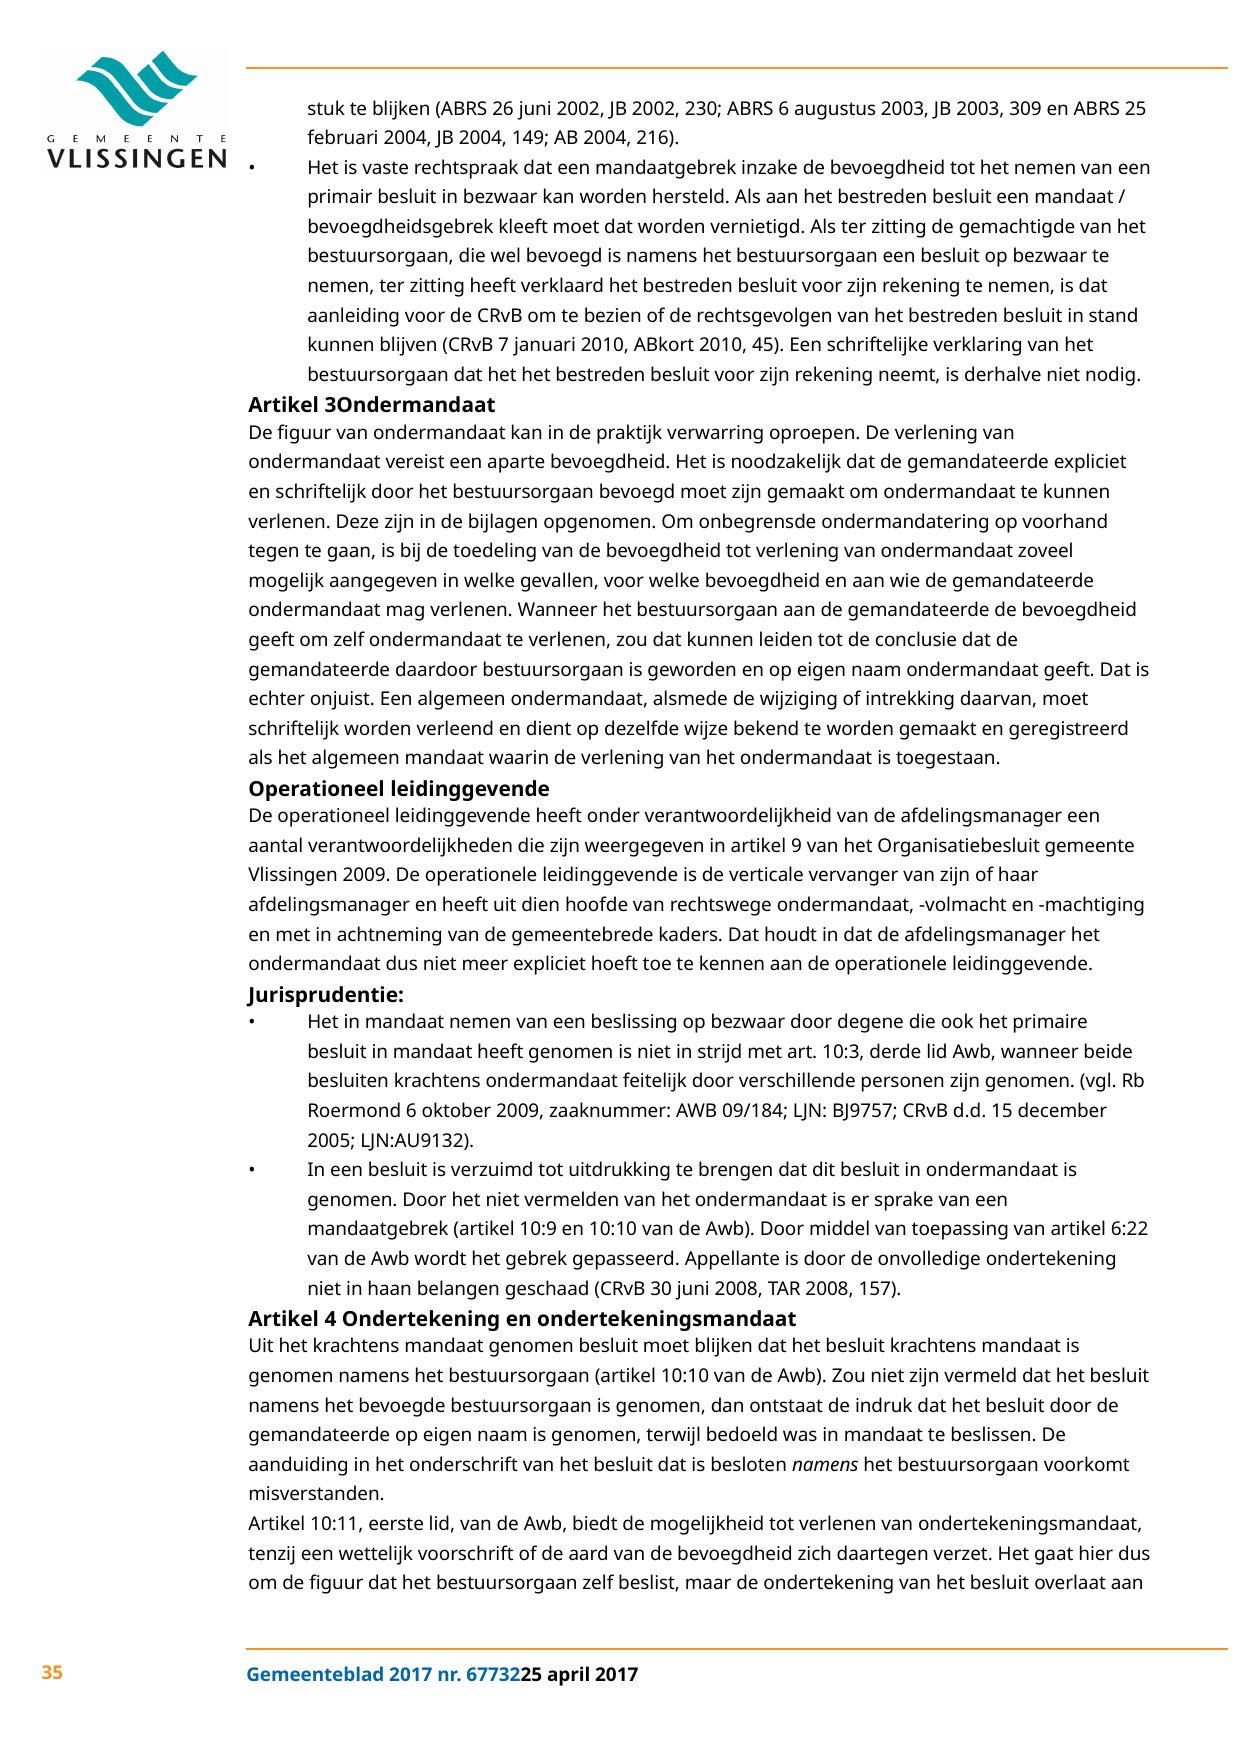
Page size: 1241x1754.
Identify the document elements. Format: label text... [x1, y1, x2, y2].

text Operationeel leidinggevende [248, 774, 1152, 802]
text Artikel 10:11, eerste lid, van de Awb, biedt de mogelijkheid tot verlenen van ondertekeningsmandaat, tenzij een wettelijk voorschrift of de aard van de bevoegdheid zich daartegen verzet. Het gaat hier dus om de figuur dat het bestuursorgaan zelf beslist, maar de ondertekening van het besluit overlaat aan [248, 1510, 1152, 1595]
text Artikel 4 Ondertekening en ondertekeningsmandaat [248, 1304, 1152, 1333]
text Artikel 3Ondermandaat [248, 391, 1152, 419]
text Jurisprudentie: [248, 980, 1152, 1008]
text De operationeel leidinggevende heeft onder verantwoordelijkheid van de afdelingsmanager een aantal verantwoordelijkheden die zijn weergegeven in artikel 9 van het Organisatiebesluit gemeente Vlissingen 2009. De operationele leidinggevende is de verticale vervanger van zijn of haar afdelingsmanager en heeft uit dien hoofde van rechtswege ondermandaat, -volmacht en -machtiging en met in achtneming van de gemeentebrede kaders. Dat houdt in dat de afdelingsmanager het ondermandaat dus niet meer expliciet hoeft toe te kennen aan de operationele leidinggevende. [248, 802, 1152, 976]
text De figuur van ondermandaat kan in de praktijk verwarring oproepen. De verlening van ondermandaat vereist een aparte bevoegdheid. Het is noodzakelijk dat de gemandateerde expliciet en schriftelijk door het bestuursorgaan bevoegd moet zijn gemaakt om ondermandaat te kunnen verlenen. Deze zijn in de bijlagen opgenomen. Om onbegrensde ondermandatering op voorhand tegen te gaan, is bij de toedeling van de bevoegdheid tot verlening van ondermandaat zoveel mogelijk aangegeven in welke gevallen, voor welke bevoegdheid en aan wie de gemandateerde ondermandaat mag verlenen. Wanneer het bestuursorgaan aan de gemandateerde de bevoegdheid geeft om zelf ondermandaat te verlenen, zou dat kunnen leiden tot de conclusie dat de gemandateerde daardoor bestuursorgaan is geworden en op eigen naam ondermandaat geeft. Dat is echter onjuist. Een algemeen ondermandaat, alsmede de wijziging of intrekking daarvan, moet schriftelijk worden verleend en dient op dezelfde wijze bekend te worden gemaakt en geregistreerd als het algemeen mandaat waarin de verlening van het ondermandaat is toegestaan. [248, 419, 1152, 770]
list stuk te blijken (ABRS 26 juni 2002, JB 2002, 230; ABRS 6 augustus 2003, JB 2003, 309 en ABRS 25 februari 2004, JB 2004, 149; AB 2004, 216). [248, 95, 1152, 150]
list Het is vaste rechtspraak dat een mandaatgebrek inzake de bevoegdheid tot het nemen van een primair besluit in bezwaar kan worden hersteld. Als aan het bestreden besluit een mandaat / bevoegdheidsgebrek kleeft moet dat worden vernietigd. Als ter zitting de gemachtigde van het bestuursorgaan, die wel bevoegd is namens het bestuursorgaan een besluit op bezwaar te nemen, ter zitting heeft verklaard het bestreden besluit voor zijn rekening te nemen, is dat aanleiding voor de CRvB om te bezien of de rechtsgevolgen van het bestreden besluit in stand kunnen blijven (CRvB 7 januari 2010, ABkort 2010, 45). Een schriftelijke verklaring van het bestuursorgaan dat het het bestreden besluit voor zijn rekening neemt, is derhalve niet nodig. [248, 154, 1152, 387]
list In een besluit is verzuimd tot uitdrukking te brengen dat dit besluit in ondermandaat is genomen. Door het niet vermelden van het ondermandaat is er sprake van een mandaatgebrek (artikel 10:9 en 10:10 van de Awb). Door middel van toepassing van artikel 6:22 van de Awb wordt het gebrek gepasseerd. Appellante is door de onvolledige ondertekening niet in haan belangen geschaad (CRvB 30 juni 2008, TAR 2008, 157). [248, 1156, 1152, 1300]
text Uit het krachtens mandaat genomen besluit moet blijken dat het besluit krachtens mandaat is genomen namens het bestuursorgaan (artikel 10:10 van de Awb). Zou niet zijn vermeld dat het besluit namens het bevoegde bestuursorgaan is genomen, dan ontstaat de indruk dat het besluit door de gemandateerde op eigen naam is genomen, terwijl bedoeld was in mandaat te beslissen. De aanduiding in het onderschrift van het besluit dat is besloten namens het bestuursorgaan voorkomt misverstanden. [248, 1333, 1152, 1506]
list Het in mandaat nemen van een beslissing op bezwaar door degene die ook het primaire besluit in mandaat heeft genomen is niet in strijd met art. 10:3, derde lid Awb, wanneer beide besluiten krachtens ondermandaat feitelijk door verschillende personen zijn genomen. (vgl. Rb Roermond 6 oktober 2009, zaaknummer: AWB 09/184; LJN: BJ9757; CRvB d.d. 15 december 2005; LJN:AU9132). [248, 1008, 1152, 1152]
picture [41, 47, 231, 172]
